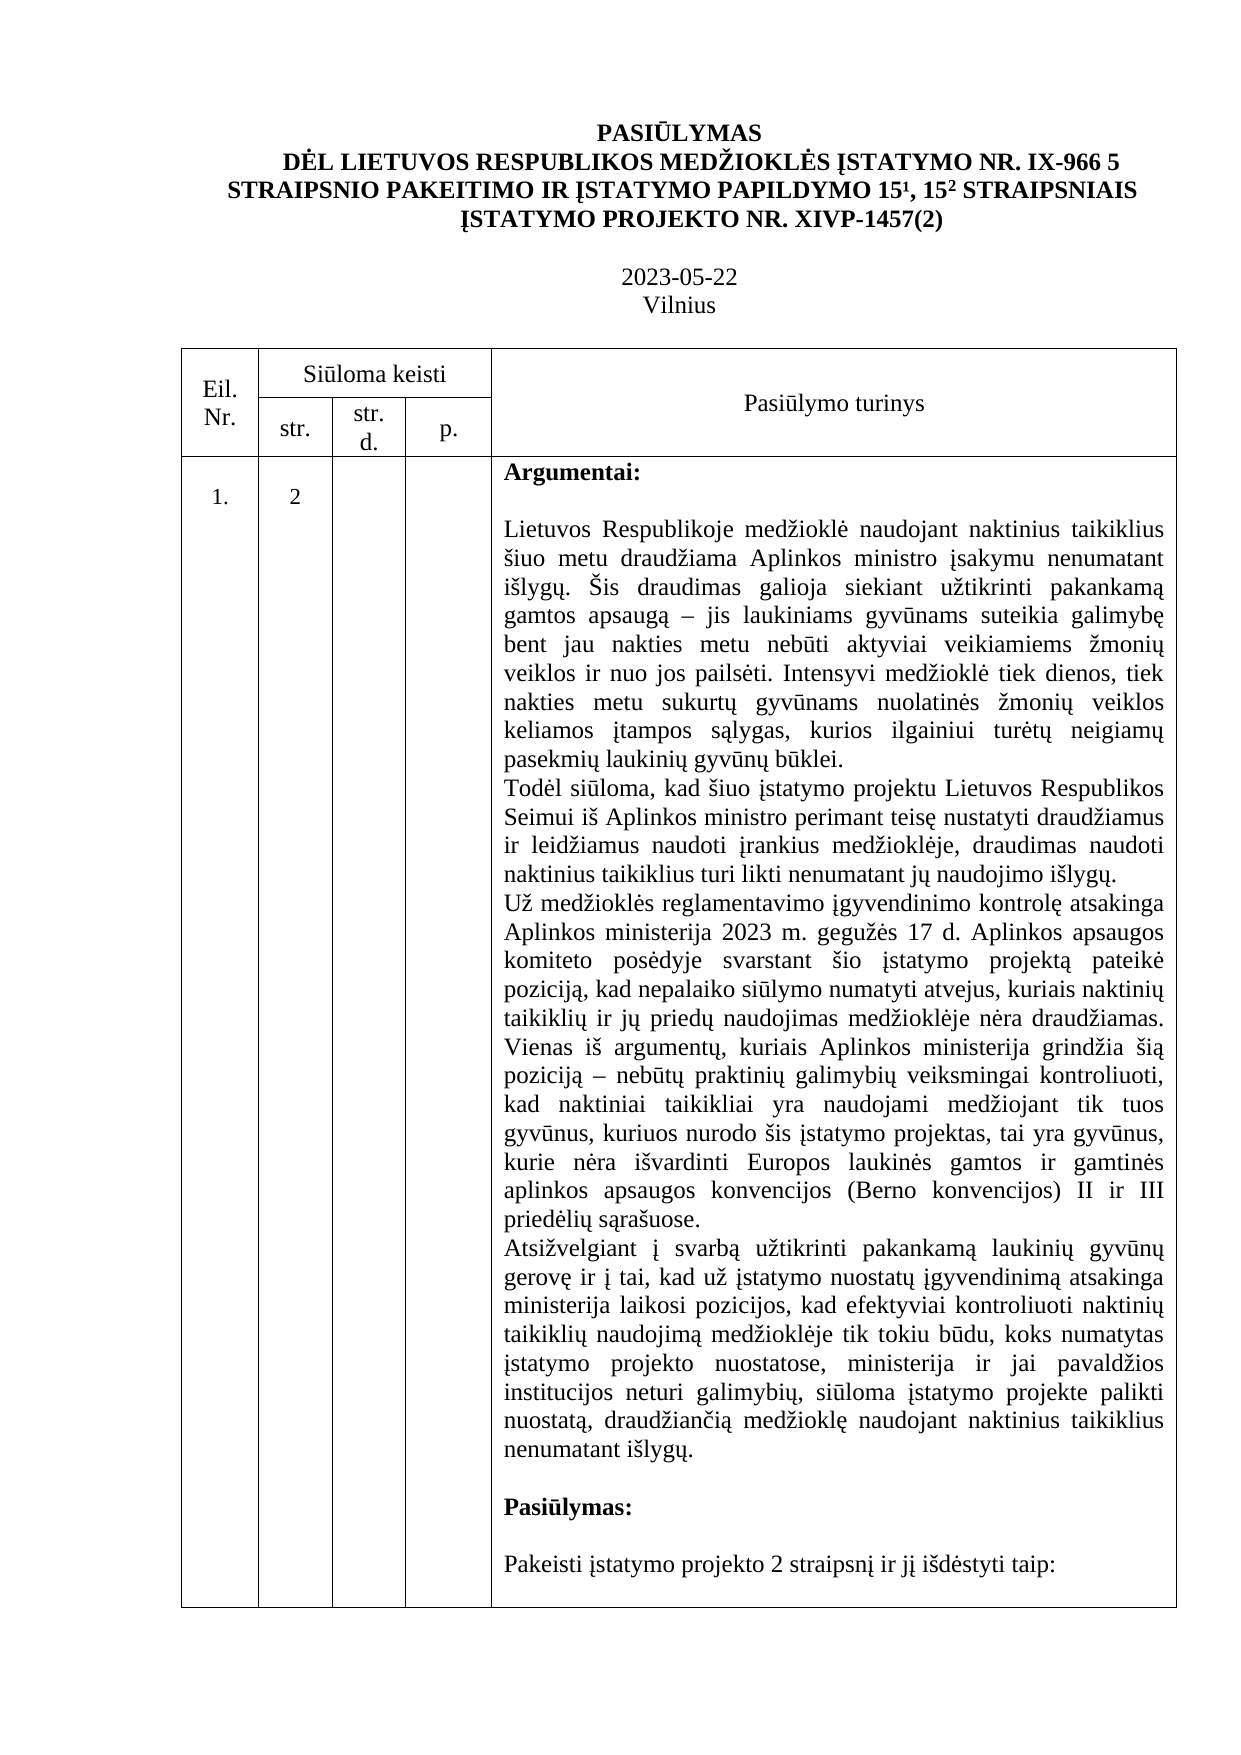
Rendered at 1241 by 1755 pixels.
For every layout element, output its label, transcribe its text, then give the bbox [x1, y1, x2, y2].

text 2023-05-22 [177, 262, 1181, 291]
table_cell p. [406, 398, 491, 456]
text DĖL LIETUVOS RESPUBLIKOS MEDŽIOKLĖS ĮSTATYMO NR. IX-966 5 STRAIPSNIO PAKEITIMO IR ĮSTATYMO PAPILDYMO 15¹, 152 STRAIPSNIAIS [183, 147, 1181, 204]
table_cell 1. [182, 457, 258, 1607]
table_header Pasiūlymo turinys [492, 349, 1176, 456]
table_cell 2 [259, 457, 332, 1607]
table_cell [333, 457, 405, 1607]
text ĮSTATYMO PROJEKTO NR. XIVP-1457(2) [183, 204, 1181, 233]
table_header Eil. Nr. [182, 349, 258, 456]
text PASIŪLYMAS [177, 118, 1181, 147]
table_cell str. d. [333, 398, 405, 456]
table_header Siūloma keisti [259, 349, 491, 397]
text Vilnius [177, 291, 1181, 319]
table_cell Argumentai: Lietuvos Respublikoje medžioklė naudojant naktinius taikiklius šiuo metu draudžiama Aplinkos ministro įsakymu nenumatant išlygų. Šis draudimas galioja siekiant užtikrinti pakankamą gamtos apsaugą – jis laukiniams gyvūnams suteikia galimybę bent jau nakties metu nebūti aktyviai veikiamiems žmonių veiklos ir nuo jos pailsėti. Intensyvi medžioklė tiek dienos, tiek nakties metu sukurtų gyvūnams nuolatinės žmonių veiklos keliamos įtampos sąlygas, kurios ilgainiui turėtų neigiamų pasekmių laukinių gyvūnų būklei. Todėl siūloma, kad šiuo įstatymo projektu Lietuvos Respublikos Seimui iš Aplinkos ministro perimant teisę nustatyti draudžiamus ir leidžiamus naudoti įrankius medžioklėje, draudimas naudoti naktinius taikiklius turi likti nenumatant jų naudojimo išlygų. Už medžioklės reglamentavimo įgyvendinimo kontrolę atsakinga Aplinkos ministerija 2023 m. gegužės 17 d. Aplinkos apsaugos komiteto posėdyje svarstant šio įstatymo projektą pateikė poziciją, kad nepalaiko siūlymo numatyti atvejus, kuriais naktinių taikiklių ir jų priedų naudojimas medžioklėje nėra draudžiamas. Vienas iš argumentų, kuriais Aplinkos ministerija grindžia šią poziciją – nebūtų praktinių galimybių veiksmingai kontroliuoti, kad naktiniai taikikliai yra naudojami medžiojant tik tuos gyvūnus, kuriuos nurodo šis įstatymo projektas, tai yra gyvūnus, kurie nėra išvardinti Europos laukinės gamtos ir gamtinės aplinkos apsaugos konvencijos (Berno konvencijos) II ir III priedėlių sąrašuose. Atsižvelgiant į svarbą užtikrinti pakankamą laukinių gyvūnų gerovę ir į tai, kad už įstatymo nuostatų įgyvendinimą atsakinga ministerija laikosi pozicijos, kad efektyviai kontroliuoti naktinių taikiklių naudojimą medžioklėje tik tokiu būdu, koks numatytas įstatymo projekto nuostatose, ministerija ir jai pavaldžios institucijos neturi galimybių, siūloma įstatymo projekte palikti nuostatą, draudžiančią medžioklę naudojant naktinius taikiklius nenumatant išlygų. Pasiūlymas: Pakeisti įstatymo projekto 2 straipsnį ir jį išdėstyti taip: [492, 457, 1176, 1607]
table_cell str. [259, 398, 332, 456]
table_cell [406, 457, 491, 1607]
